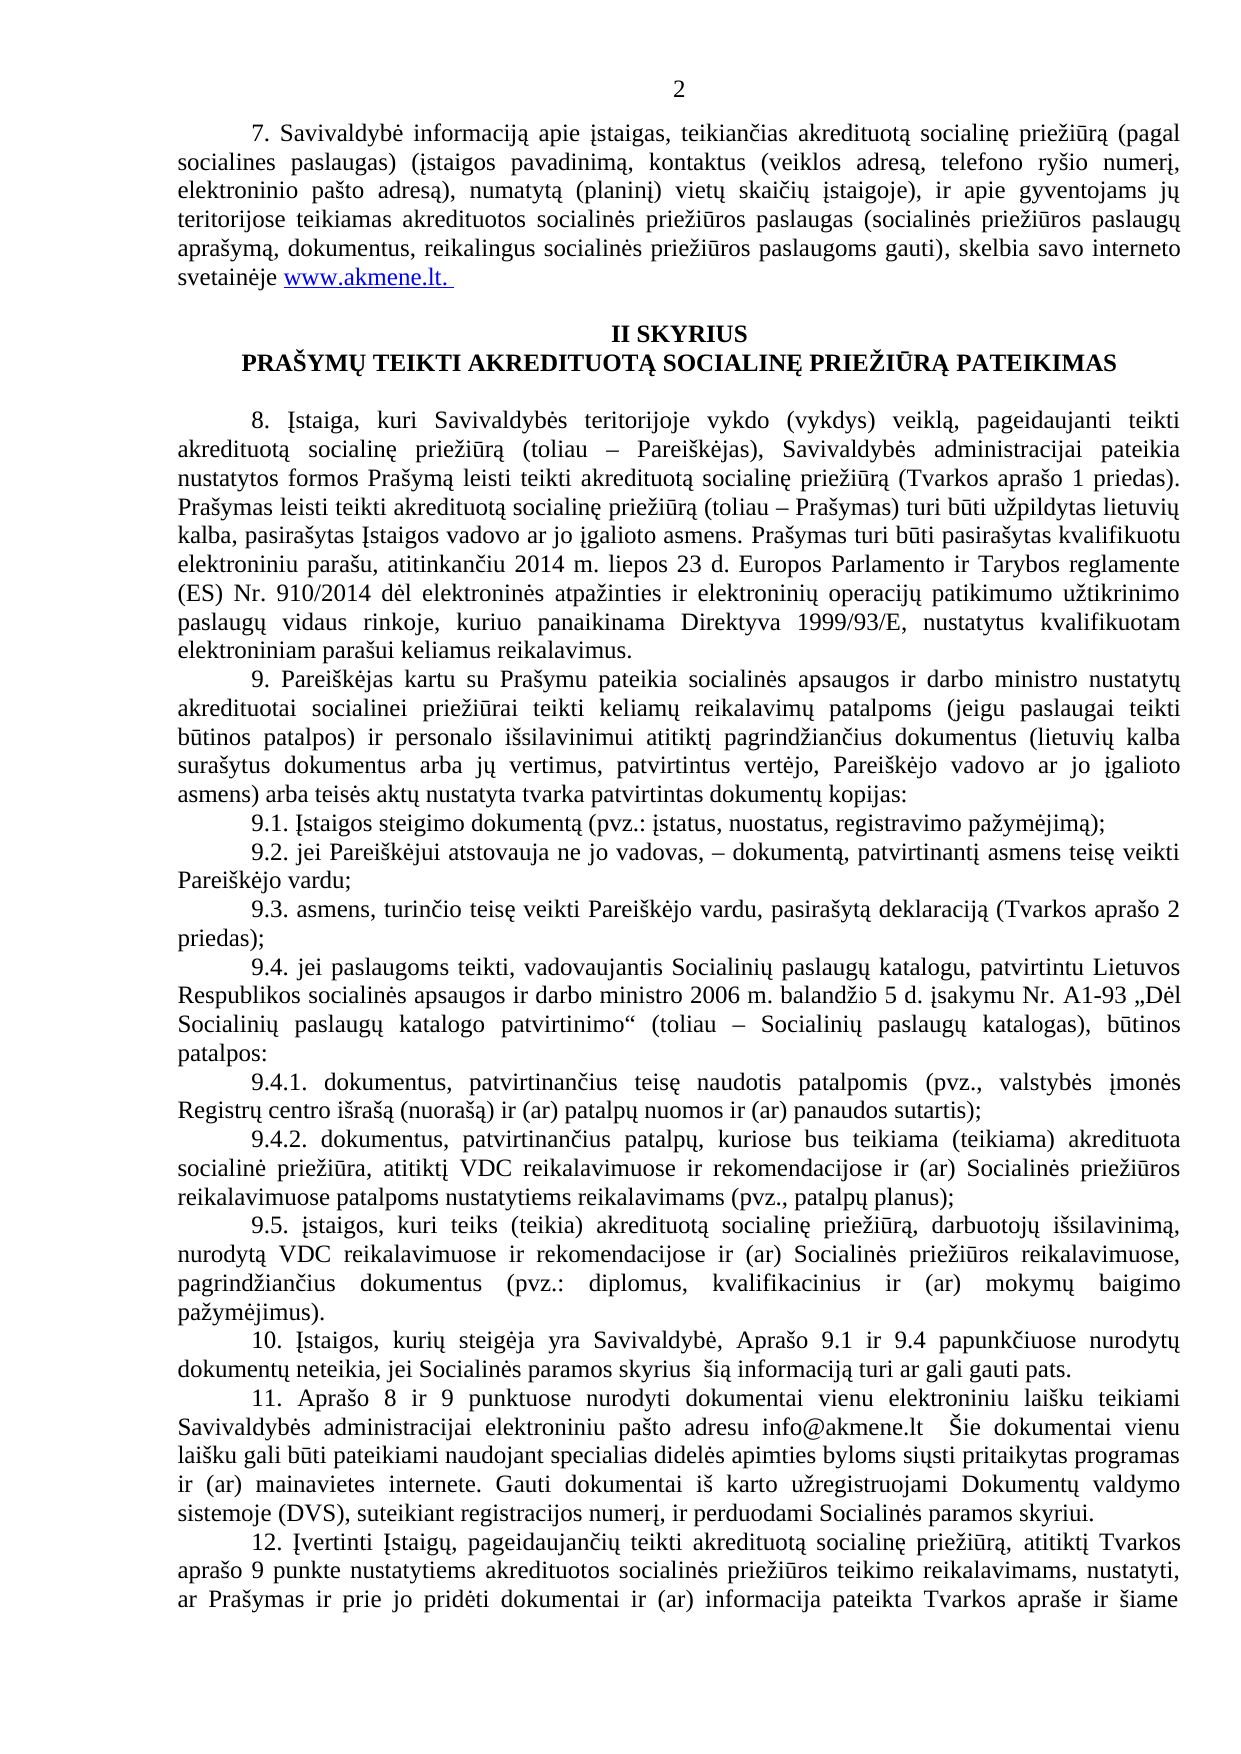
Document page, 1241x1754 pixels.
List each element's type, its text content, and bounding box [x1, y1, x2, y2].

text 11. Aprašo 8 ir 9 punktuose nurodyti dokumentai vienu elektroniniu laišku teikiami Savivaldybės administracijai elektroniniu pašto adresu info@akmene.lt Šie dokumentai vienu laišku gali būti pateikiami naudojant specialias didelės apimties byloms siųsti pritaikytas programas ir (ar) mainavietes internete. Gauti dokumentai iš karto užregistruojami Dokumentų valdymo sistemoje (DVS), suteikiant registracijos numerį, ir perduodami Socialinės paramos skyriui. [177, 1383, 1181, 1527]
text 10. Įstaigos, kurių steigėja yra Savivaldybė, Aprašo 9.1 ir 9.4 papunkčiuose nurodytų dokumentų neteikia, jei Socialinės paramos skyrius šią informaciją turi ar gali gauti pats. [177, 1326, 1181, 1383]
text 9. Pareiškėjas kartu su Prašymu pateikia socialinės apsaugos ir darbo ministro nustatytų akredituotai socialinei priežiūrai teikti keliamų reikalavimų patalpoms (jeigu paslaugai teikti būtinos patalpos) ir personalo išsilavinimui atitiktį pagrindžiančius dokumentus (lietuvių kalba surašytus dokumentus arba jų vertimus, patvirtintus vertėjo, Pareiškėjo vadovo ar jo įgalioto asmens) arba teisės aktų nustatyta tvarka patvirtintas dokumentų kopijas: [177, 664, 1181, 808]
text II SKYRIUS [177, 319, 1181, 348]
text 9.5. įstaigos, kuri teiks (teikia) akredituotą socialinę priežiūrą, darbuotojų išsilavinimą, nurodytą VDC reikalavimuose ir rekomendacijose ir (ar) Socialinės priežiūros reikalavimuose, pagrindžiančius dokumentus (pvz.: diplomus, kvalifikacinius ir (ar) mokymų baigimo pažymėjimus). [177, 1211, 1181, 1326]
text PRAŠYMŲ TEIKTI AKREDITUOTĄ SOCIALINĘ PRIEŽIŪRĄ PATEIKIMAS [177, 348, 1181, 377]
text 8. Įstaiga, kuri Savivaldybės teritorijoje vykdo (vykdys) veiklą, pageidaujanti teikti akredituotą socialinę priežiūrą (toliau – Pareiškėjas), Savivaldybės administracijai pateikia nustatytos formos Prašymą leisti teikti akredituotą socialinę priežiūrą (Tvarkos aprašo 1 priedas). Prašymas leisti teikti akredituotą socialinę priežiūrą (toliau – Prašymas) turi būti užpildytas lietuvių kalba, pasirašytas Įstaigos vadovo ar jo įgalioto asmens. Prašymas turi būti pasirašytas kvalifikuotu elektroniniu parašu, atitinkančiu 2014 m. liepos 23 d. Europos Parlamento ir Tarybos reglamente (ES) Nr. 910/2014 dėl elektroninės atpažinties ir elektroninių operacijų patikimumo užtikrinimo paslaugų vidaus rinkoje, kuriuo panaikinama Direktyva 1999/93/E, nustatytus kvalifikuotam elektroniniam parašui keliamus reikalavimus. [177, 406, 1181, 664]
text 9.2. jei Pareiškėjui atstovauja ne jo vadovas, – dokumentą, patvirtinantį asmens teisę veikti Pareiškėjo vardu; [177, 837, 1181, 894]
text 9.4.2. dokumentus, patvirtinančius patalpų, kuriose bus teikiama (teikiama) akredituota socialinė priežiūra, atitiktį VDC reikalavimuose ir rekomendacijose ir (ar) Socialinės priežiūros reikalavimuose patalpoms nustatytiems reikalavimams (pvz., patalpų planus); [177, 1124, 1181, 1211]
text 9.3. asmens, turinčio teisę veikti Pareiškėjo vardu, pasirašytą deklaraciją (Tvarkos aprašo 2 priedas); [177, 894, 1181, 952]
text 9.1. Įstaigos steigimo dokumentą (pvz.: įstatus, nuostatus, registravimo pažymėjimą); [177, 808, 1181, 837]
text 7. Savivaldybė informaciją apie įstaigas, teikiančias akredituotą socialinę priežiūrą (pagal socialines paslaugas) (įstaigos pavadinimą, kontaktus (veiklos adresą, telefono ryšio numerį, elektroninio pašto adresą), numatytą (planinį) vietų skaičių įstaigoje), ir apie gyventojams jų teritorijose teikiamas akredituotos socialinės priežiūros paslaugas (socialinės priežiūros paslaugų aprašymą, dokumentus, reikalingus socialinės priežiūros paslaugoms gauti), skelbia savo interneto svetainėje www.akmene.lt. [177, 118, 1181, 291]
text 12. Įvertinti Įstaigų, pageidaujančių teikti akredituotą socialinę priežiūrą, atitiktį Tvarkos aprašo 9 punkte nustatytiems akredituotos socialinės priežiūros teikimo reikalavimams, nustatyti, ar Prašymas ir prie jo pridėti dokumentai ir (ar) informacija pateikta Tvarkos apraše ir šiame [177, 1527, 1181, 1613]
text 9.4.1. dokumentus, patvirtinančius teisę naudotis patalpomis (pvz., valstybės įmonės Registrų centro išrašą (nuorašą) ir (ar) patalpų nuomos ir (ar) panaudos sutartis); [177, 1067, 1181, 1124]
text 9.4. jei paslaugoms teikti, vadovaujantis Socialinių paslaugų katalogu, patvirtintu Lietuvos Respublikos socialinės apsaugos ir darbo ministro 2006 m. balandžio 5 d. įsakymu Nr. A1-93 „Dėl Socialinių paslaugų katalogo patvirtinimo“ (toliau – Socialinių paslaugų katalogas), būtinos patalpos: [177, 952, 1181, 1067]
